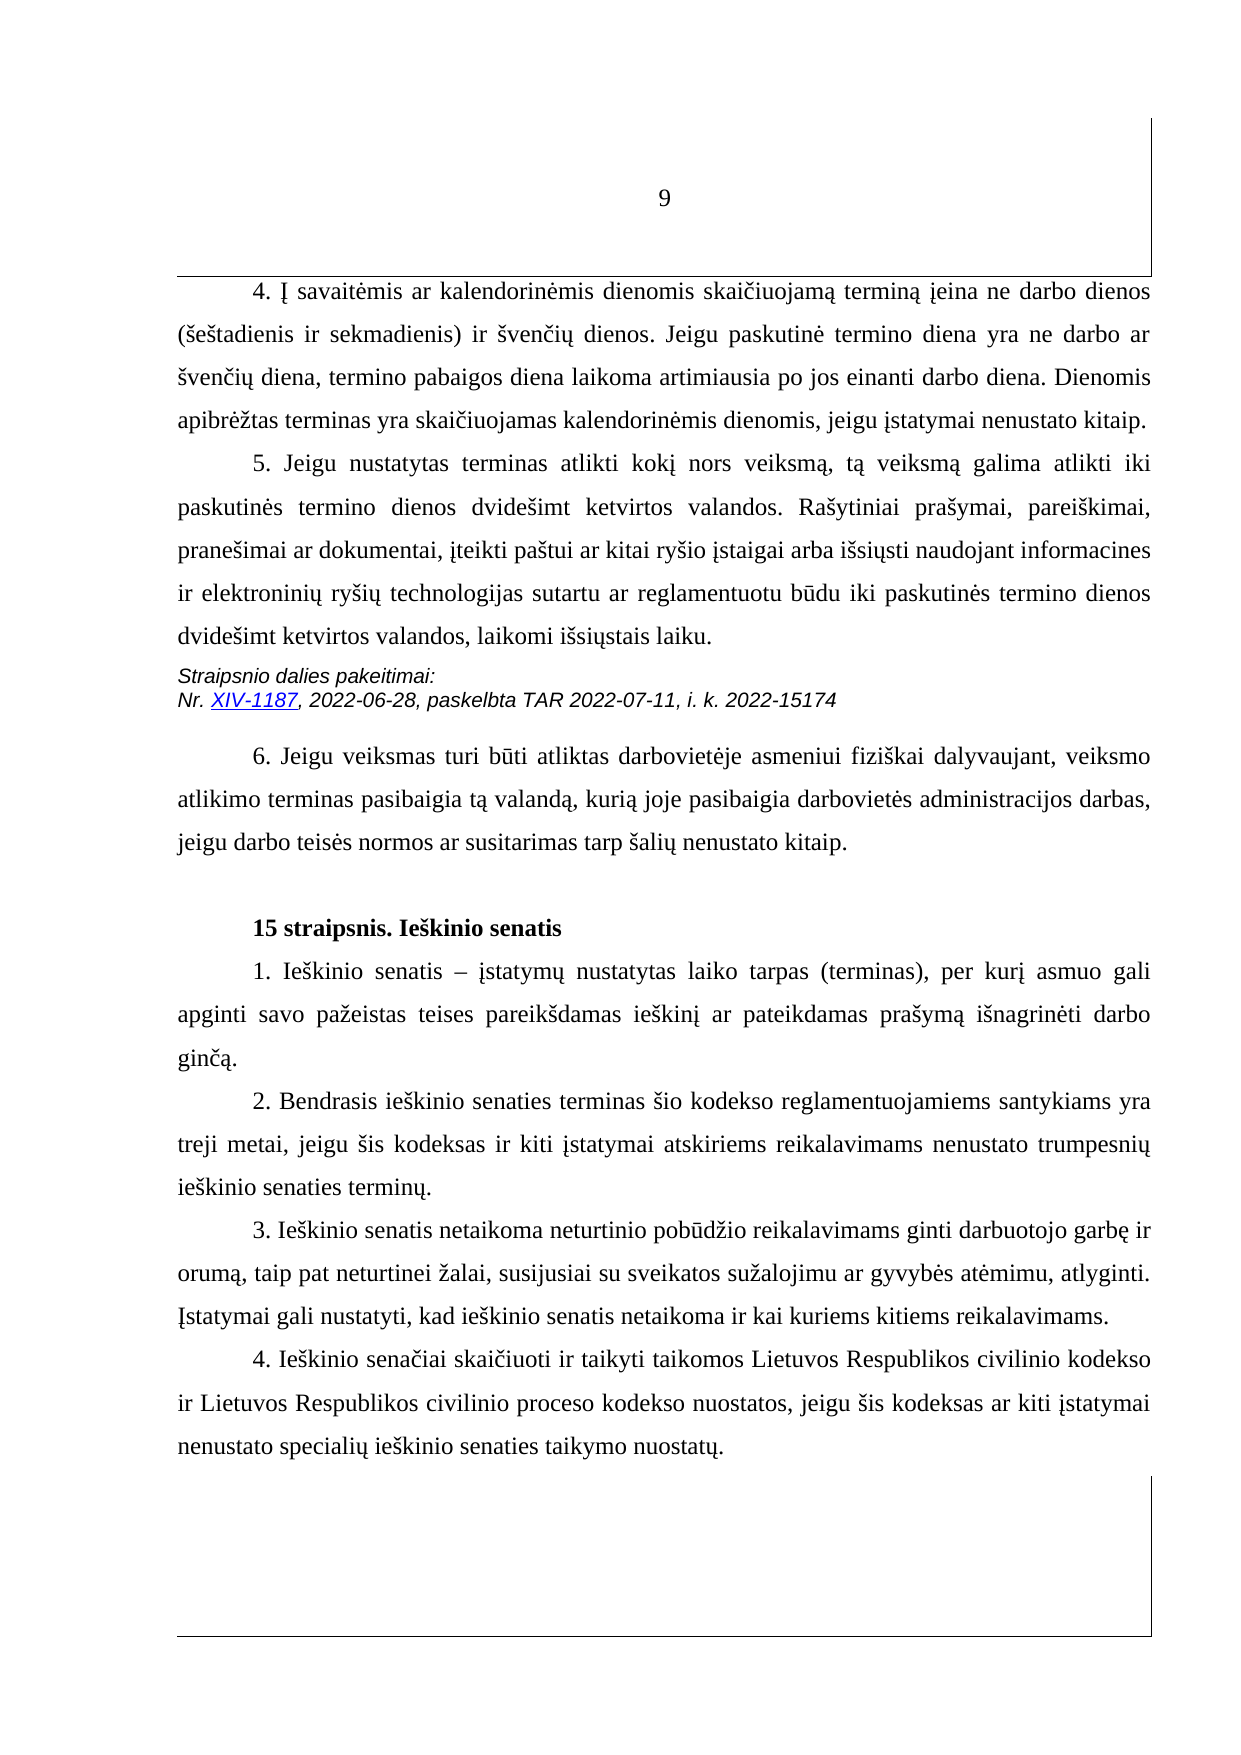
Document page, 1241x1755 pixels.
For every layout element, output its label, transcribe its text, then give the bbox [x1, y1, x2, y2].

text 4. Į savaitėmis ar kalendorinėmis dienomis skaičiuojamą terminą įeina ne darbo dienos (šeštadienis ir sekmadienis) ir švenčių dienos. Jeigu paskutinė termino diena yra ne darbo ar švenčių diena, termino pabaigos diena laikoma artimiausia po jos einanti darbo diena. Dienomis apibrėžtas terminas yra skaičiuojamas kalendorinėmis dienomis, jeigu įstatymai nenustato kitaip. [177, 276, 1152, 434]
text Straipsnio dalies pakeitimai: [177, 664, 1152, 688]
subtitle 15 straipsnis. Ieškinio senatis [177, 913, 1152, 942]
text 5. Jeigu nustatytas terminas atlikti kokį nors veiksmą, tą veiksmą galima atlikti iki paskutinės termino dienos dvidešimt ketvirtos valandos. Rašytiniai prašymai, pareiškimai, pranešimai ar dokumentai, įteikti paštui ar kitai ryšio įstaigai arba išsiųsti naudojant informacines ir elektroninių ryšių technologijas sutartu ar reglamentuotu būdu iki paskutinės termino dienos dvidešimt ketvirtos valandos, laikomi išsiųstais laiku. [177, 448, 1152, 650]
text 3. Ieškinio senatis netaikoma neturtinio pobūdžio reikalavimams ginti darbuotojo garbę ir orumą, taip pat neturtinei žalai, susijusiai su sveikatos sužalojimu ar gyvybės atėmimu, atlyginti. Įstatymai gali nustatyti, kad ieškinio senatis netaikoma ir kai kuriems kitiems reikalavimams. [177, 1215, 1152, 1330]
text 1. Ieškinio senatis – įstatymų nustatytas laiko tarpas (terminas), per kurį asmuo gali apginti savo pažeistas teises pareikšdamas ieškinį ar pateikdamas prašymą išnagrinėti darbo ginčą. [177, 956, 1152, 1071]
text 2. Bendrasis ieškinio senaties terminas šio kodekso reglamentuojamiems santykiams yra treji metai, jeigu šis kodeksas ir kiti įstatymai atskiriems reikalavimams nenustato trumpesnių ieškinio senaties terminų. [177, 1086, 1152, 1201]
text 6. Jeigu veiksmas turi būti atliktas darbovietėje asmeniui fiziškai dalyvaujant, veiksmo atlikimo terminas pasibaigia tą valandą, kurią joje pasibaigia darbovietės administracijos darbas, jeigu darbo teisės normos ar susitarimas tarp šalių nenustato kitaip. [177, 741, 1152, 856]
text Nr. XIV-1187, 2022-06-28, paskelbta TAR 2022-07-11, i. k. 2022-15174 [177, 688, 1152, 712]
text 4. Ieškinio senačiai skaičiuoti ir taikyti taikomos Lietuvos Respublikos civilinio kodekso ir Lietuvos Respublikos civilinio proceso kodekso nuostatos, jeigu šis kodeksas ar kiti įstatymai nenustato specialių ieškinio senaties taikymo nuostatų. [177, 1344, 1152, 1459]
